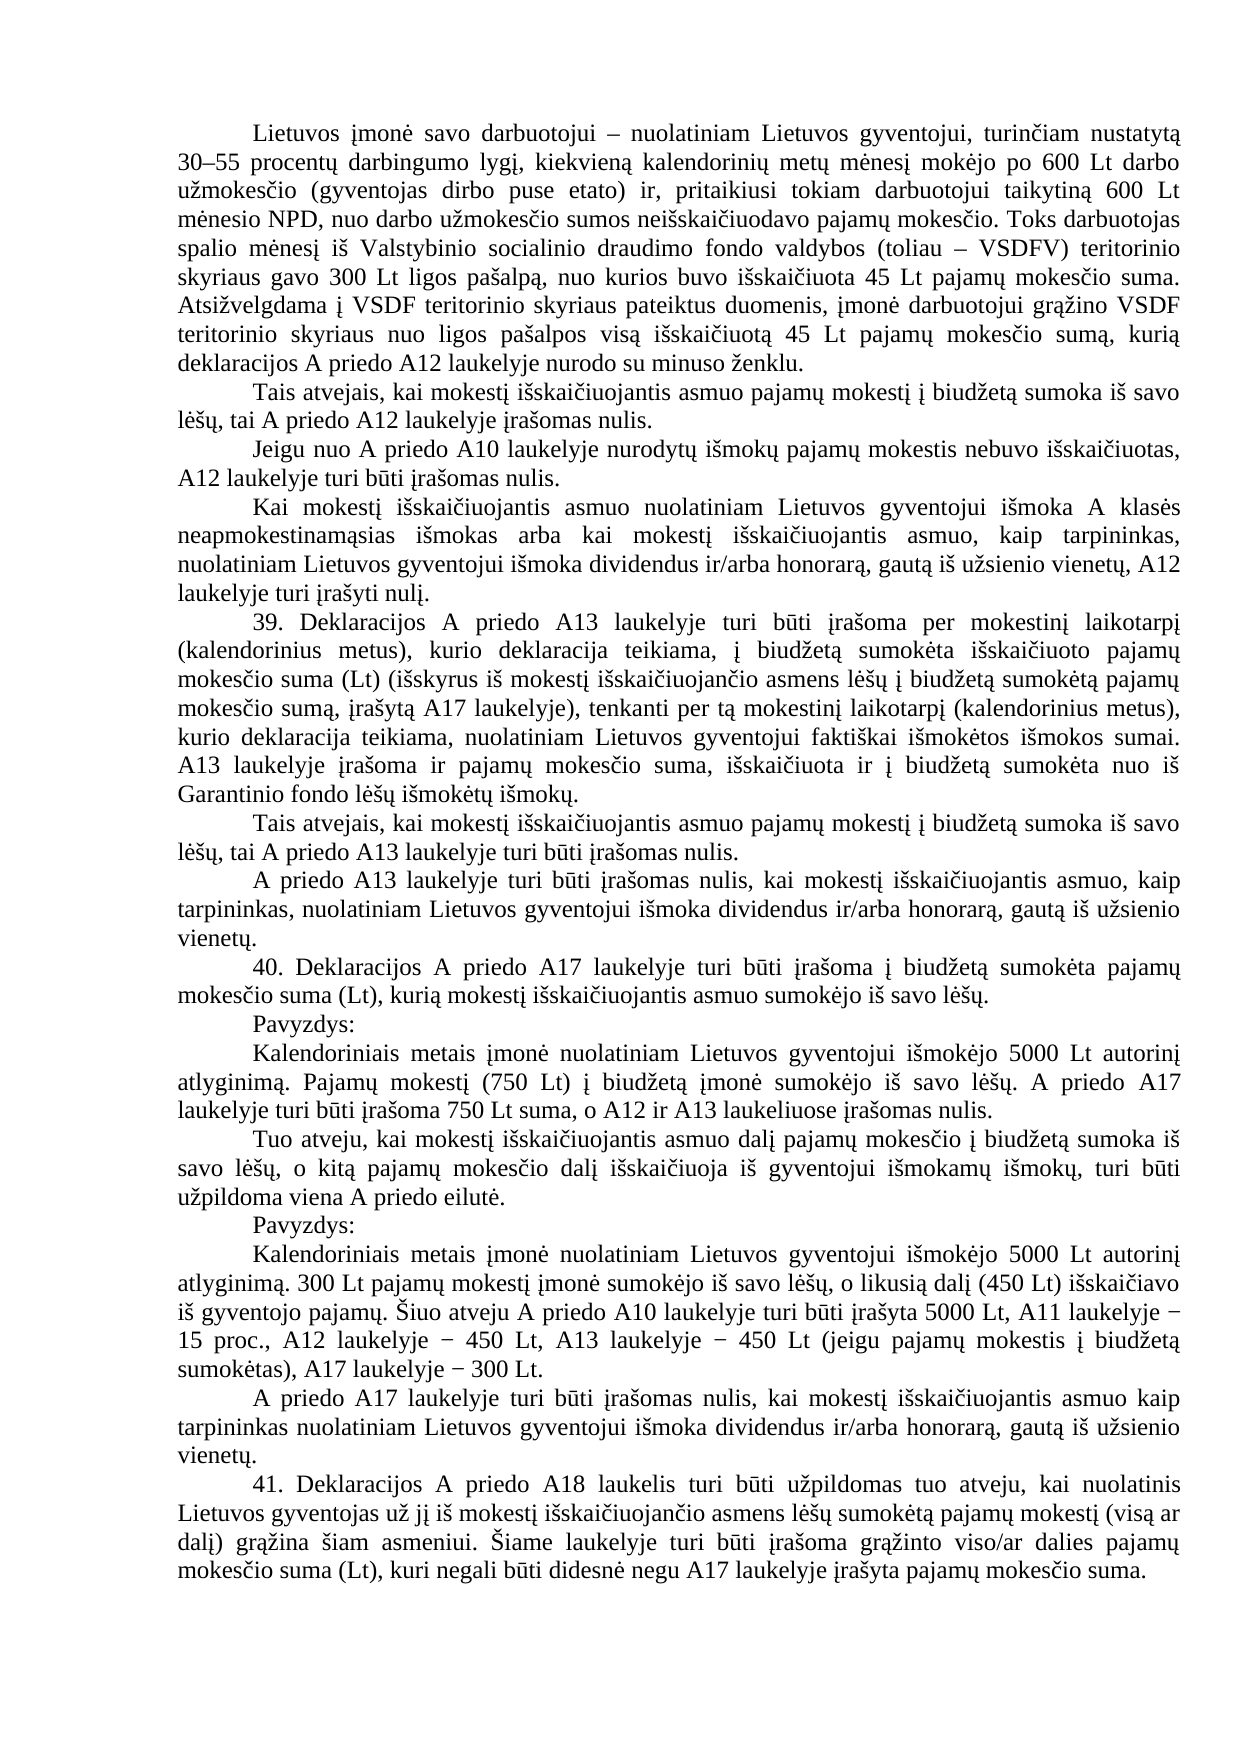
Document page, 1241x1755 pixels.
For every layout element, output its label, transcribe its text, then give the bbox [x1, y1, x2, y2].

text Kalendoriniais metais įmonė nuolatiniam Lietuvos gyventojui išmokėjo 5000 Lt autorinį atlyginimą. 300 Lt pajamų mokestį įmonė sumokėjo iš savo lėšų, o likusią dalį (450 Lt) išskaičiavo iš gyventojo pajamų. Šiuo atveju A priedo A10 laukelyje turi būti įrašyta 5000 Lt, A11 laukelyje − 15 proc., A12 laukelyje − 450 Lt, A13 laukelyje − 450 Lt (jeigu pajamų mokestis į biudžetą sumokėtas), A17 laukelyje − 300 Lt. [177, 1239, 1181, 1383]
text 40. Deklaracijos A priedo A17 laukelyje turi būti įrašoma į biudžetą sumokėta pajamų mokesčio suma (Lt), kurią mokestį išskaičiuojantis asmuo sumokėjo iš savo lėšų. [177, 952, 1181, 1009]
text Jeigu nuo A priedo A10 laukelyje nurodytų išmokų pajamų mokestis nebuvo išskaičiuotas, A12 laukelyje turi būti įrašomas nulis. [177, 434, 1181, 492]
text Tais atvejais, kai mokestį išskaičiuojantis asmuo pajamų mokestį į biudžetą sumoka iš savo lėšų, tai A priedo A12 laukelyje įrašomas nulis. [177, 377, 1181, 434]
text Lietuvos įmonė savo darbuotojui – nuolatiniam Lietuvos gyventojui, turinčiam nustatytą 30–55 procentų darbingumo lygį, kiekvieną kalendorinių metų mėnesį mokėjo po 600 Lt darbo užmokesčio (gyventojas dirbo puse etato) ir, pritaikiusi tokiam darbuotojui taikytiną 600 Lt mėnesio NPD, nuo darbo užmokesčio sumos neišskaičiuodavo pajamų mokesčio. Toks darbuotojas spalio mėnesį iš Valstybinio socialinio draudimo fondo valdybos (toliau – VSDFV) teritorinio skyriaus gavo 300 Lt ligos pašalpą, nuo kurios buvo išskaičiuota 45 Lt pajamų mokesčio suma. Atsižvelgdama į VSDF teritorinio skyriaus pateiktus duomenis, įmonė darbuotojui grąžino VSDF teritorinio skyriaus nuo ligos pašalpos visą išskaičiuotą 45 Lt pajamų mokesčio sumą, kurią deklaracijos A priedo A12 laukelyje nurodo su minuso ženklu. [177, 118, 1181, 377]
text Kalendoriniais metais įmonė nuolatiniam Lietuvos gyventojui išmokėjo 5000 Lt autorinį atlyginimą. Pajamų mokestį (750 Lt) į biudžetą įmonė sumokėjo iš savo lėšų. A priedo A17 laukelyje turi būti įrašoma 750 Lt suma, o A12 ir A13 laukeliuose įrašomas nulis. [177, 1038, 1181, 1124]
text Pavyzdys: [177, 1211, 1181, 1239]
text 39. Deklaracijos A priedo A13 laukelyje turi būti įrašoma per mokestinį laikotarpį (kalendorinius metus), kurio deklaracija teikiama, į biudžetą sumokėta išskaičiuoto pajamų mokesčio suma (Lt) (išskyrus iš mokestį išskaičiuojančio asmens lėšų į biudžetą sumokėtą pajamų mokesčio sumą, įrašytą A17 laukelyje), tenkanti per tą mokestinį laikotarpį (kalendorinius metus), kurio deklaracija teikiama, nuolatiniam Lietuvos gyventojui faktiškai išmokėtos išmokos sumai. A13 laukelyje įrašoma ir pajamų mokesčio suma, išskaičiuota ir į biudžetą sumokėta nuo iš Garantinio fondo lėšų išmokėtų išmokų. [177, 607, 1181, 808]
text Tais atvejais, kai mokestį išskaičiuojantis asmuo pajamų mokestį į biudžetą sumoka iš savo lėšų, tai A priedo A13 laukelyje turi būti įrašomas nulis. [177, 808, 1181, 866]
text 41. Deklaracijos A priedo A18 laukelis turi būti užpildomas tuo atveju, kai nuolatinis Lietuvos gyventojas už jį iš mokestį išskaičiuojančio asmens lėšų sumokėtą pajamų mokestį (visą ar dalį) grąžina šiam asmeniui. Šiame laukelyje turi būti įrašoma grąžinto viso/ar dalies pajamų mokesčio suma (Lt), kuri negali būti didesnė negu A17 laukelyje įrašyta pajamų mokesčio suma. [177, 1469, 1181, 1584]
text A priedo A17 laukelyje turi būti įrašomas nulis, kai mokestį išskaičiuojantis asmuo kaip tarpininkas nuolatiniam Lietuvos gyventojui išmoka dividendus ir/arba honorarą, gautą iš užsienio vienetų. [177, 1383, 1181, 1469]
text Tuo atveju, kai mokestį išskaičiuojantis asmuo dalį pajamų mokesčio į biudžetą sumoka iš savo lėšų, o kitą pajamų mokesčio dalį išskaičiuoja iš gyventojui išmokamų išmokų, turi būti užpildoma viena A priedo eilutė. [177, 1124, 1181, 1211]
text A priedo A13 laukelyje turi būti įrašomas nulis, kai mokestį išskaičiuojantis asmuo, kaip tarpininkas, nuolatiniam Lietuvos gyventojui išmoka dividendus ir/arba honorarą, gautą iš užsienio vienetų. [177, 866, 1181, 952]
text Kai mokestį išskaičiuojantis asmuo nuolatiniam Lietuvos gyventojui išmoka A klasės neapmokestinamąsias išmokas arba kai mokestį išskaičiuojantis asmuo, kaip tarpininkas, nuolatiniam Lietuvos gyventojui išmoka dividendus ir/arba honorarą, gautą iš užsienio vienetų, A12 laukelyje turi įrašyti nulį. [177, 492, 1181, 607]
text Pavyzdys: [177, 1009, 1181, 1038]
